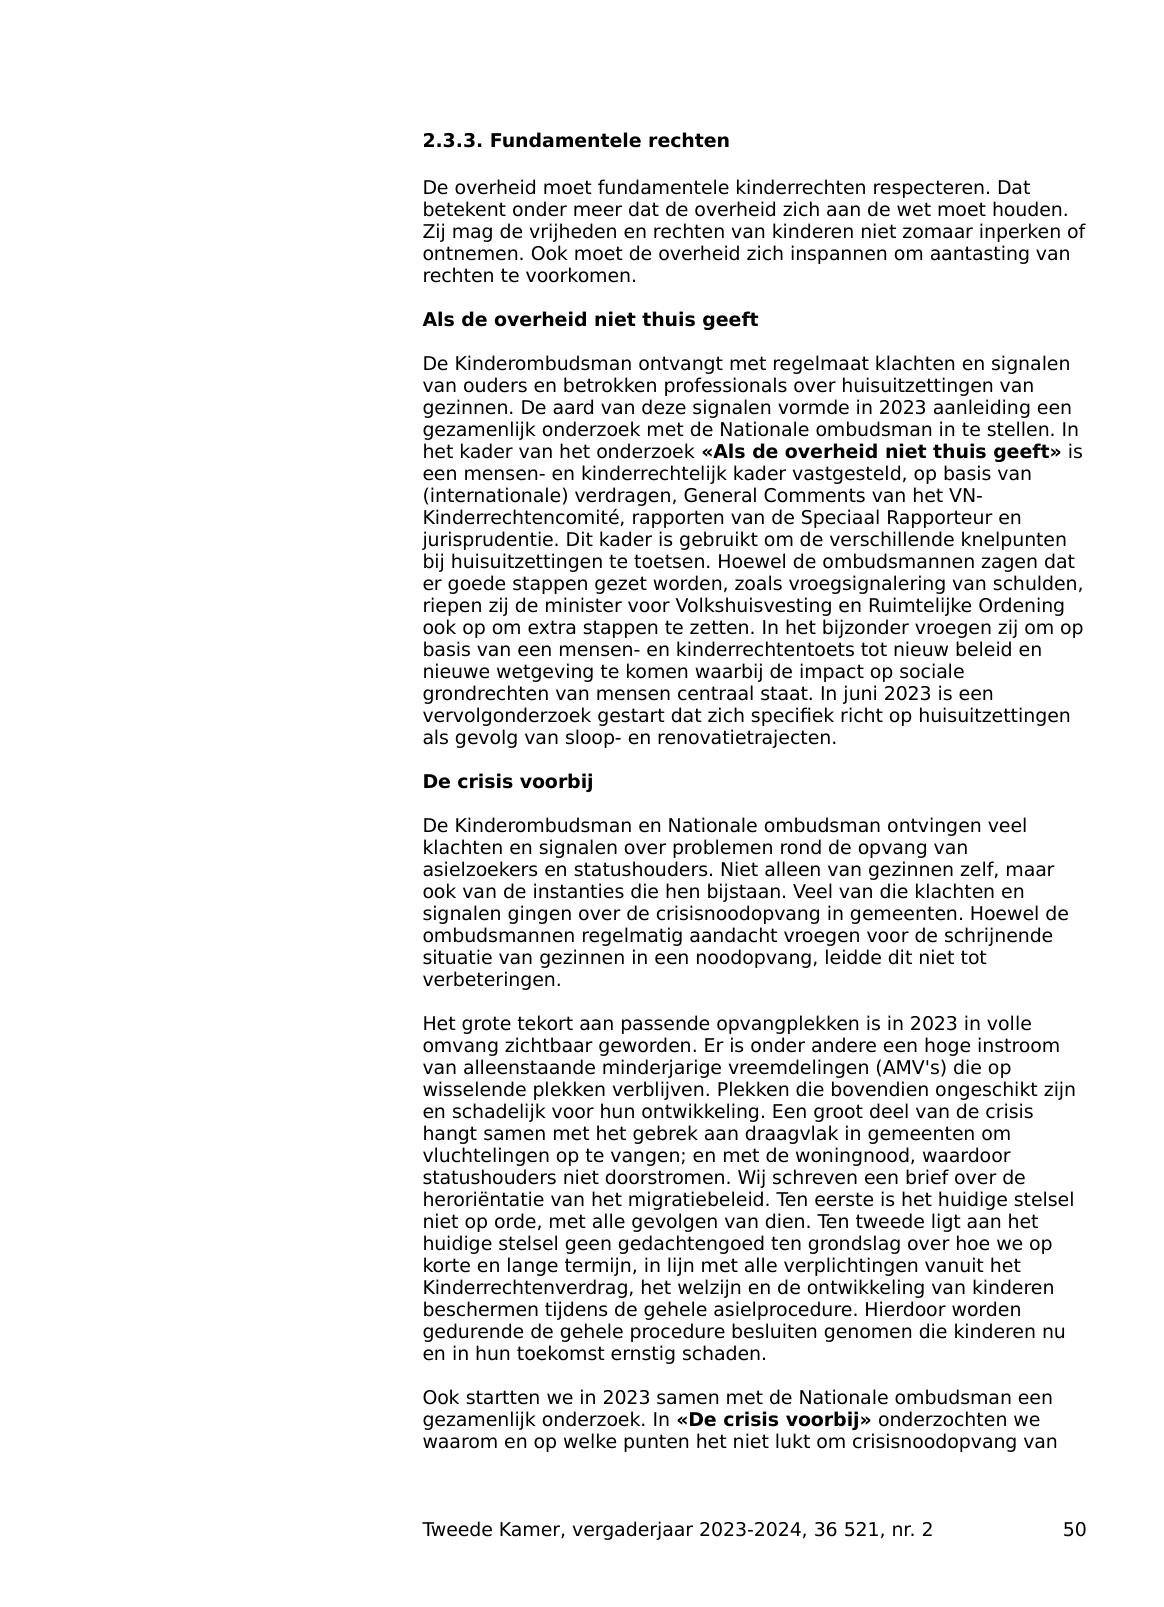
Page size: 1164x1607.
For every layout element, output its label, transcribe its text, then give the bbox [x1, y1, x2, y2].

text De Kinderombudsman en Nationale ombudsman ontvingen veel klachten en signalen over problemen rond de opvang van asielzoekers en statushouders. Niet alleen van gezinnen zelf, maar ook van de instanties die hen bijstaan. Veel van die klachten en signalen gingen over de crisisnoodopvang in gemeenten. Hoewel de ombudsmannen regelmatig aandacht vroegen voor de schrijnende situatie van gezinnen in een noodopvang, leidde dit niet tot verbeteringen. [422, 815, 1087, 991]
text Ook startten we in 2023 samen met de Nationale ombudsman een gezamenlijk onderzoek. In «De crisis voorbij» onderzochten we waarom en op welke punten het niet lukt om crisisnoodopvang van [422, 1387, 1087, 1453]
text De Kinderombudsman ontvangt met regelmaat klachten en signalen van ouders en betrokken professionals over huisuitzettingen van gezinnen. De aard van deze signalen vormde in 2023 aanleiding een gezamenlijk onderzoek met de Nationale ombudsman in te stellen. In het kader van het onderzoek «Als de overheid niet thuis geeft» is een mensen- en kinderrechtelijk kader vastgesteld, op basis van (internationale) verdragen, General Comments van het VN-Kinderrechtencomité, rapporten van de Speciaal Rapporteur en jurisprudentie. Dit kader is gebruikt om de verschillende knelpunten bij huisuitzettingen te toetsen. Hoewel de ombudsmannen zagen dat er goede stappen gezet worden, zoals vroegsignalering van schulden, riepen zij de minister voor Volkshuisvesting en Ruimtelijke Ordening ook op om extra stappen te zetten. In het bijzonder vroegen zij om op basis van een mensen- en kinderrechtentoets tot nieuw beleid en nieuwe wetgeving te komen waarbij de impact op sociale grondrechten van mensen centraal staat. In juni 2023 is een vervolgonderzoek gestart dat zich specifiek richt op huisuitzettingen als gevolg van sloop- en renovatietrajecten. [422, 353, 1087, 749]
text De overheid moet fundamentele kinderrechten respecteren. Dat betekent onder meer dat de overheid zich aan de wet moet houden. Zij mag de vrijheden en rechten van kinderen niet zomaar inperken of ontnemen. Ook moet de overheid zich inspannen om aantasting van rechten te voorkomen. [422, 177, 1087, 287]
subtitle De crisis voorbij [422, 771, 1087, 793]
subtitle 2.3.3. Fundamentele rechten [422, 130, 1087, 152]
subtitle Als de overheid niet thuis geeft [422, 309, 1087, 331]
text Het grote tekort aan passende opvangplekken is in 2023 in volle omvang zichtbaar geworden. Er is onder andere een hoge instroom van alleenstaande minderjarige vreemdelingen (AMV's) die op wisselende plekken verblijven. Plekken die bovendien ongeschikt zijn en schadelijk voor hun ontwikkeling. Een groot deel van de crisis hangt samen met het gebrek aan draagvlak in gemeenten om vluchtelingen op te vangen; en met de woningnood, waardoor statushouders niet doorstromen. Wij schreven een brief over de heroriëntatie van het migratiebeleid. Ten eerste is het huidige stelsel niet op orde, met alle gevolgen van dien. Ten tweede ligt aan het huidige stelsel geen gedachtengoed ten grondslag over hoe we op korte en lange termijn, in lijn met alle verplichtingen vanuit het Kinderrechtenverdrag, het welzijn en de ontwikkeling van kinderen beschermen tijdens de gehele asielprocedure. Hierdoor worden gedurende de gehele procedure besluiten genomen die kinderen nu en in hun toekomst ernstig schaden. [422, 1013, 1087, 1365]
